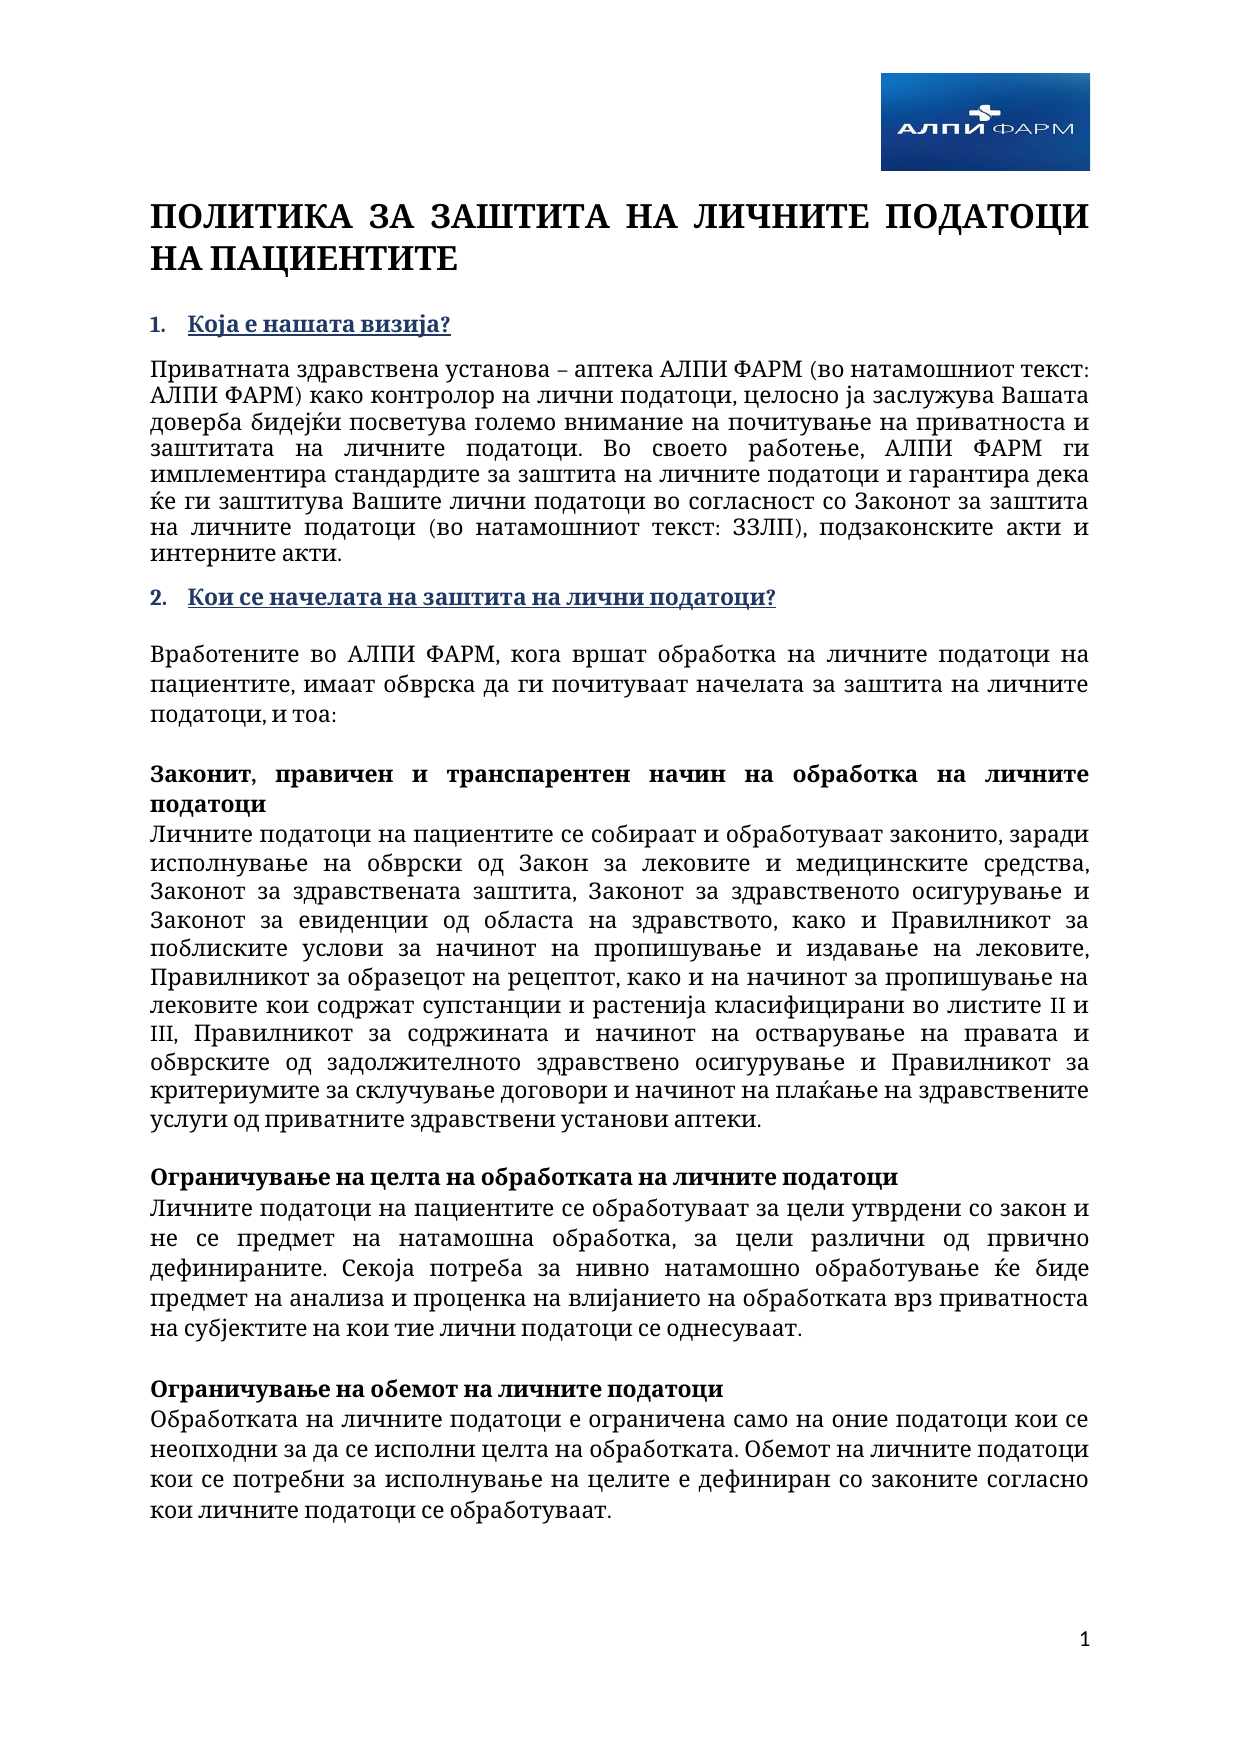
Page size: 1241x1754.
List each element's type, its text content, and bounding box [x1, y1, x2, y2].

text Ограничување на обемот на личните податоци [150, 1377, 1090, 1403]
text Личните податоци на пациентите се обработуваат за цели утврдени со закон и не се предмет на натамошна обработка, за цели различни од првично дефинираните. Секоја потреба за нивно натамошно обработување ќе биде предмет на анализа и проценка на влијанието на обработката врз приватноста на субјектите на кои тие лични податоци се однесуваат. [150, 1195, 1090, 1342]
text Законит, правичен и транспарентен начин на обработка на личните податоци [150, 762, 1090, 818]
list Кои се начелата на заштита на лични податоци? [150, 584, 1090, 611]
text Приватната здравствена установа – аптека АЛПИ ФАРМ (во натамошниот текст: АЛПИ ФАРМ) како контролор на лични податоци, целосно ја заслужува Вашата доверба бидејќи посветува големо внимание на почитување на приватноста и заштитата на личните податоци. Во своето работење, АЛПИ ФАРМ ги имплементира стандардите за заштита на личните податоци и гарантира дека ќе ги заштитува Вашите лични податоци во согласност со Законот за заштита на личните податоци (во натамошниот текст: ЗЗЛП), подзаконските акти и интерните акти. [150, 357, 1090, 568]
text Ограничување на целта на обработката на личните податоци [150, 1165, 1090, 1191]
text ПОЛИТИКА ЗА ЗАШТИТА НА ЛИЧНИТЕ ПОДАТОЦИ НА ПАЦИЕНТИТЕ [150, 199, 1090, 278]
picture [881, 73, 1091, 171]
list Која е нашата визија? [150, 312, 1090, 338]
text Вработените во АЛПИ ФАРМ, кога вршат обработка на личните податоци на пациентите, имаат обврска да ги почитуваат начелата за заштита на личните податоци, и тоа: [150, 642, 1090, 729]
text Обработката на личните податоци е ограничена само на оние податоци кои се неопходни за да се исполни целта на обработката. Обемот на личните податоци кои се потребни за исполнување на целите е дефиниран со законите согласно кои личните податоци се обработуваат. [150, 1407, 1090, 1524]
text Личните податоци на пациентите се собираат и обработуваат законито, заради исполнување на обврски од Закон за лековите и медицинските средства, Законот за здравствената заштита, Законот за здравственото осигурување и Законот за евиденции од областа на здравството, како и Правилникот за поблиските услови за начинот на пропишување и издавање на лековите, Правилникот за образецот на рецептот, како и на начинот за пропишување на лековите кои содржат супстанции и растенија класифицирани во листите II и III, Правилникот за содржината и начинот на остварување на правата и обврските од задолжителното здравствено осигурување и Правилникот за критериумите за склучување договори и начинот на плаќање на здравствените услуги од приватните здравствени установи аптеки. [150, 822, 1090, 1133]
